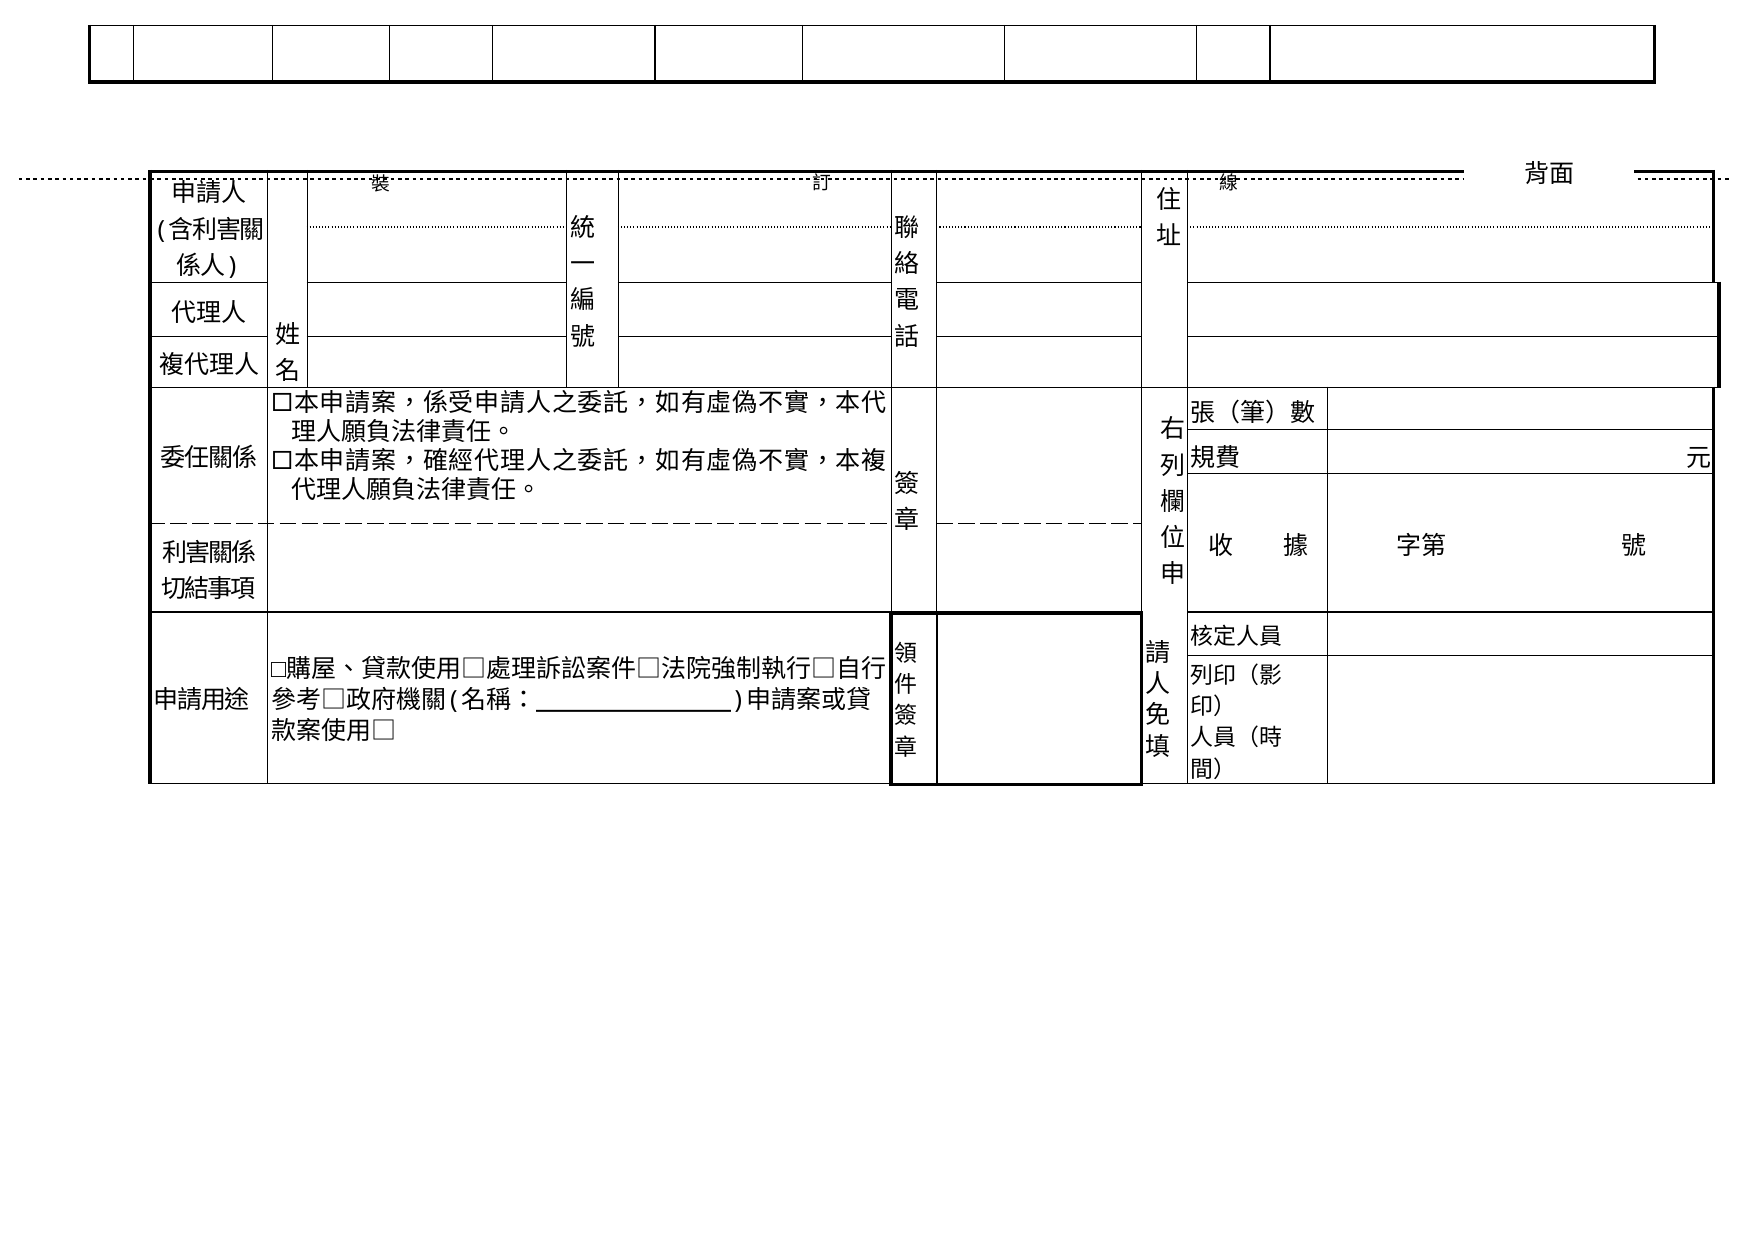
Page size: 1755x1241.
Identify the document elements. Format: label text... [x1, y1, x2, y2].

table_cell [619, 337, 891, 387]
table_header 住址 [1142, 173, 1187, 387]
table_cell [1328, 388, 1712, 429]
table_cell [1005, 26, 1196, 80]
table_cell [308, 337, 566, 387]
table_header [937, 173, 1141, 226]
table_header 統一編號 [567, 173, 618, 387]
table_cell [134, 26, 272, 80]
table_cell 請人免填 [1143, 611, 1187, 783]
table_cell [937, 337, 1141, 387]
table_header 聯絡電話 [892, 173, 936, 387]
table_cell 核定人員 [1188, 613, 1327, 655]
table_header [308, 173, 566, 226]
table_cell [803, 26, 1004, 80]
table_cell 委任關係 [152, 388, 267, 523]
table_cell [937, 388, 1141, 523]
table_cell 字第 號 [1328, 474, 1712, 611]
table_cell [938, 615, 1140, 783]
table_cell 簽章 [892, 388, 936, 611]
table_cell [493, 26, 654, 80]
table_header [619, 173, 891, 226]
table_header 姓 名 [268, 173, 307, 387]
table_cell 元 [1328, 430, 1712, 473]
table_cell [1715, 611, 1719, 655]
table_cell [268, 523, 891, 611]
table_header [1715, 170, 1719, 226]
table_cell 張（筆）數 [1188, 388, 1327, 429]
table_cell [619, 283, 891, 336]
table_cell [619, 226, 891, 282]
table_cell 規費 [1188, 430, 1327, 473]
table_cell [1715, 388, 1719, 429]
table_cell [308, 226, 566, 282]
table_cell [390, 26, 492, 80]
table_cell [1271, 26, 1653, 80]
table_cell 領件簽章 [893, 615, 936, 783]
table_header [1188, 173, 1712, 226]
table_cell [1328, 613, 1712, 655]
table_cell [91, 26, 133, 80]
table_cell [1715, 226, 1719, 282]
table_cell 申請用途 [152, 613, 267, 783]
table_header 申請人 (含利害關係人) [152, 173, 267, 282]
table_cell [937, 523, 1141, 611]
table_cell [656, 26, 802, 80]
table_cell 利害關係切結事項 [152, 523, 267, 611]
table_cell [1715, 429, 1719, 473]
table_cell [937, 283, 1141, 336]
table_cell [308, 283, 566, 336]
table_cell [1715, 523, 1719, 611]
table_cell [1715, 655, 1719, 783]
table_cell [1188, 226, 1712, 282]
table_cell [1715, 473, 1719, 523]
table_cell [1188, 337, 1717, 387]
table_cell [1188, 283, 1717, 336]
table_cell 代理人 [152, 283, 267, 336]
table_cell 收 據 [1188, 474, 1327, 611]
table_cell 右列欄位申 [1142, 388, 1187, 611]
table_cell □購屋、貸款使用□處理訴訟案件□法院強制執行□自行參考□政府機關(名稱：_____________)申請案或貸款案使用□ [268, 613, 889, 783]
table_cell [273, 26, 389, 80]
table_cell 本申請案，係受申請人之委託，如有虛偽不實，本代理人願負法律責任。 本申請案，確經代理人之委託，如有虛偽不實，本複代理人願負法律責任。 [268, 388, 891, 523]
text 背面 [1479, 154, 1619, 190]
table_cell [1197, 26, 1269, 80]
table_cell [937, 226, 1141, 282]
table_cell 列印（影印） 人員（時間） [1188, 656, 1327, 783]
table_cell [1328, 656, 1712, 783]
table_cell 複代理人 [152, 337, 267, 387]
